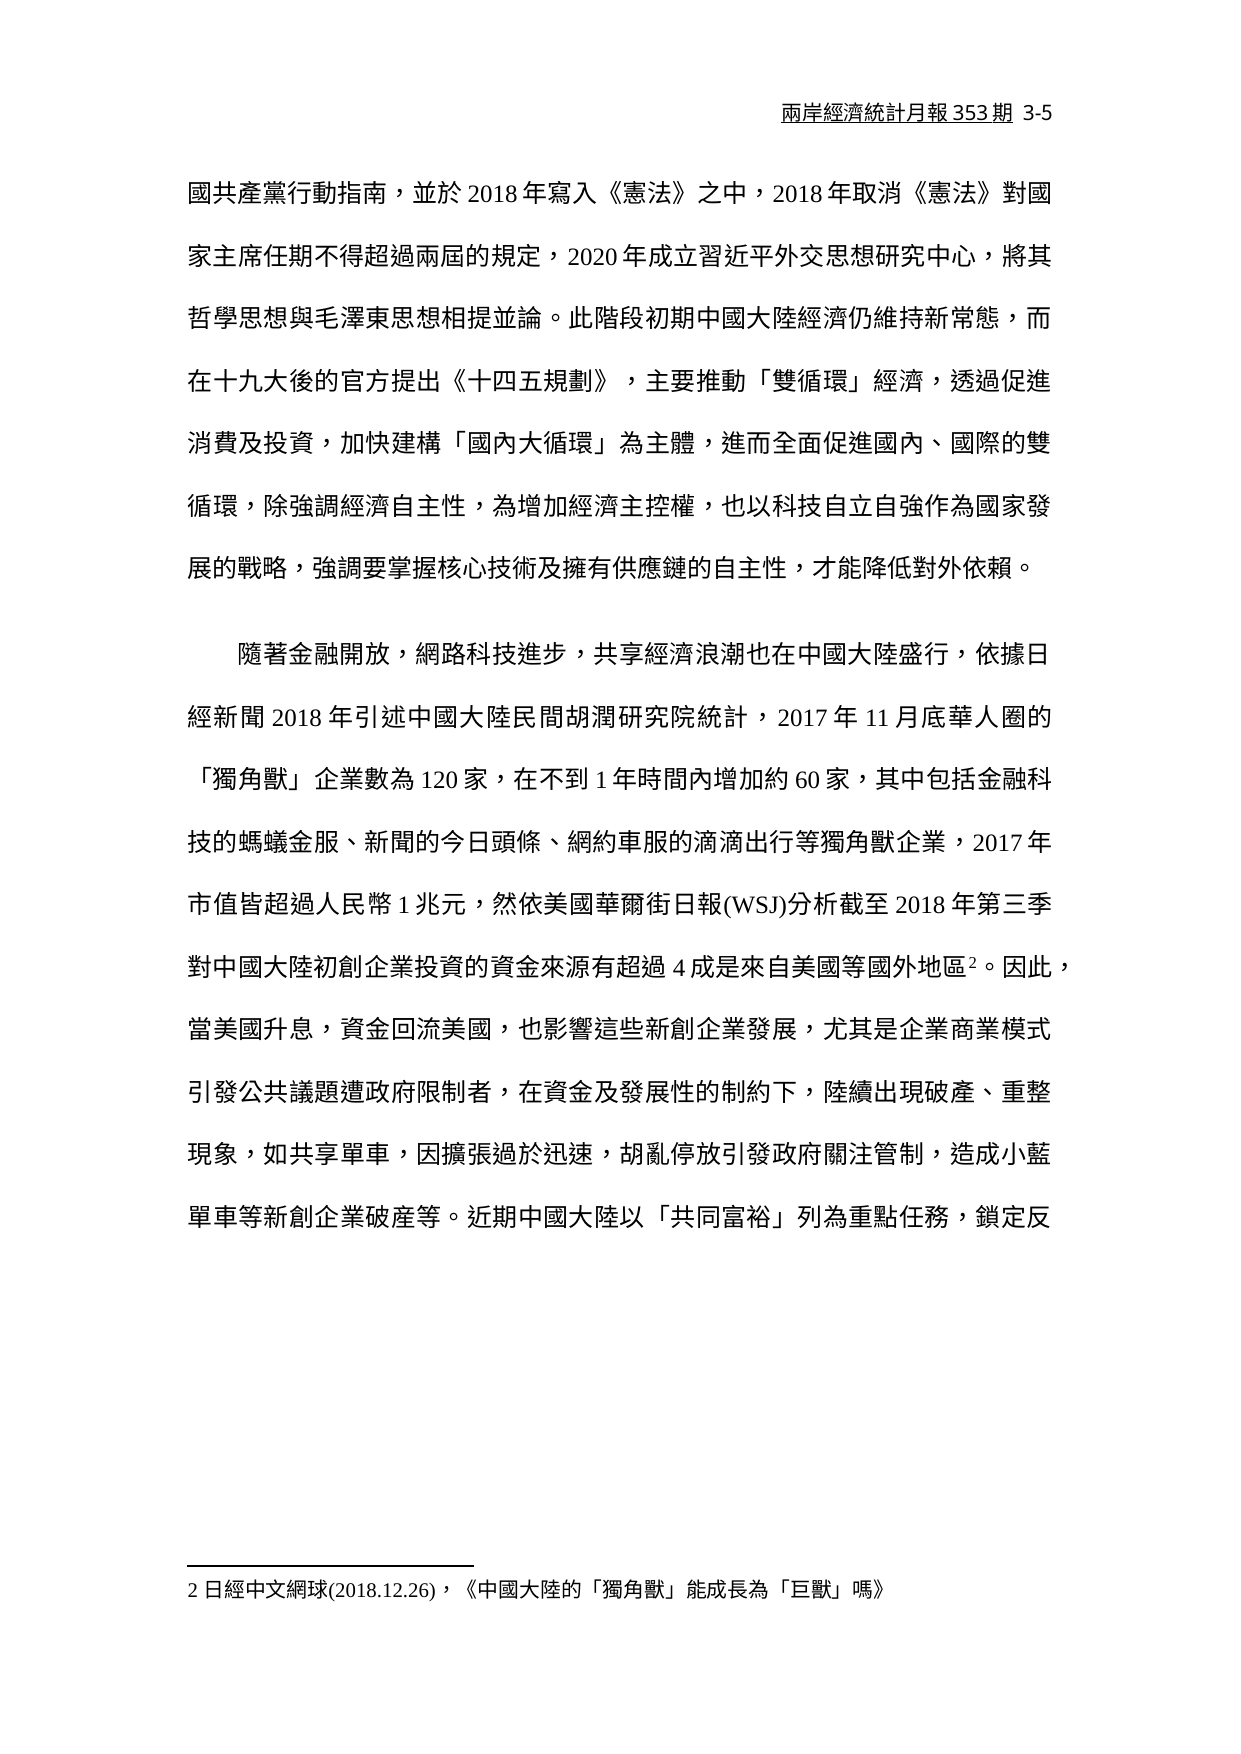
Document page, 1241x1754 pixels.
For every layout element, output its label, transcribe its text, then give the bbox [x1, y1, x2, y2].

text 隨著金融開放，網路科技進步，共享經濟浪潮也在中國大陸盛行，依據日經新聞2018年引述中國大陸民間胡潤研究院統計，2017年11月底華人圈的「獨角獸」企業數為120家，在不到1年時間內增加約60家，其中包括金融科技的螞蟻金服、新聞的今日頭條、網約車服的滴滴出行等獨角獸企業，2017年市值皆超過人民幣1兆元，然依美國華爾街日報(WSJ)分析截至2018年第三季對中國大陸初創企業投資的資金來源有超過4成是來自美國等國外地區。因此，當美國升息，資金回流美國，也影響這些新創企業發展，尤其是企業商業模式引發公共議題遭政府限制者，在資金及發展性的制約下，陸續出現破產、重整現象，如共享單車，因擴張過於迅速，胡亂停放引發政府關注管制，造成小藍單車等新創企業破産等。近期中國大陸以「共同富裕」列為重點任務，鎖定反壟斷、防止資本無序擴張，及強調財富的重新分配。此後提出一系列產業整改措施，包括2021年發布《關於平臺經濟領域的反壟斷指南》及《禁止網路不正當競爭行為規定》的徵求意見稿，對滴滴出行、食品外賣平臺美團及互聯網龍頭騰訊等企業提出調整改革，連帶限制獨角獸企業發展。 [187, 611, 1053, 1236]
text 國共產黨行動指南，並於2018年寫入《憲法》之中，2018年取消《憲法》對國家主席任期不得超過兩屆的規定，2020年成立習近平外交思想研究中心，將其哲學思想與毛澤東思想相提並論。此階段初期中國大陸經濟仍維持新常態，而在十九大後的官方提出《十四五規劃》，主要推動「雙循環」經濟，透過促進消費及投資，加快建構「國內大循環」為主體，進而全面促進國內、國際的雙循環，除強調經濟自主性，為增加經濟主控權，也以科技自立自強作為國家發展的戰略，強調要掌握核心技術及擁有供應鏈的自主性，才能降低對外依賴。 [187, 150, 1053, 587]
text 日經中文網球(2018.12.26)，《中國大陸的「獨角獸」能成長為「巨獸」嗎》 [187, 1566, 1053, 1604]
